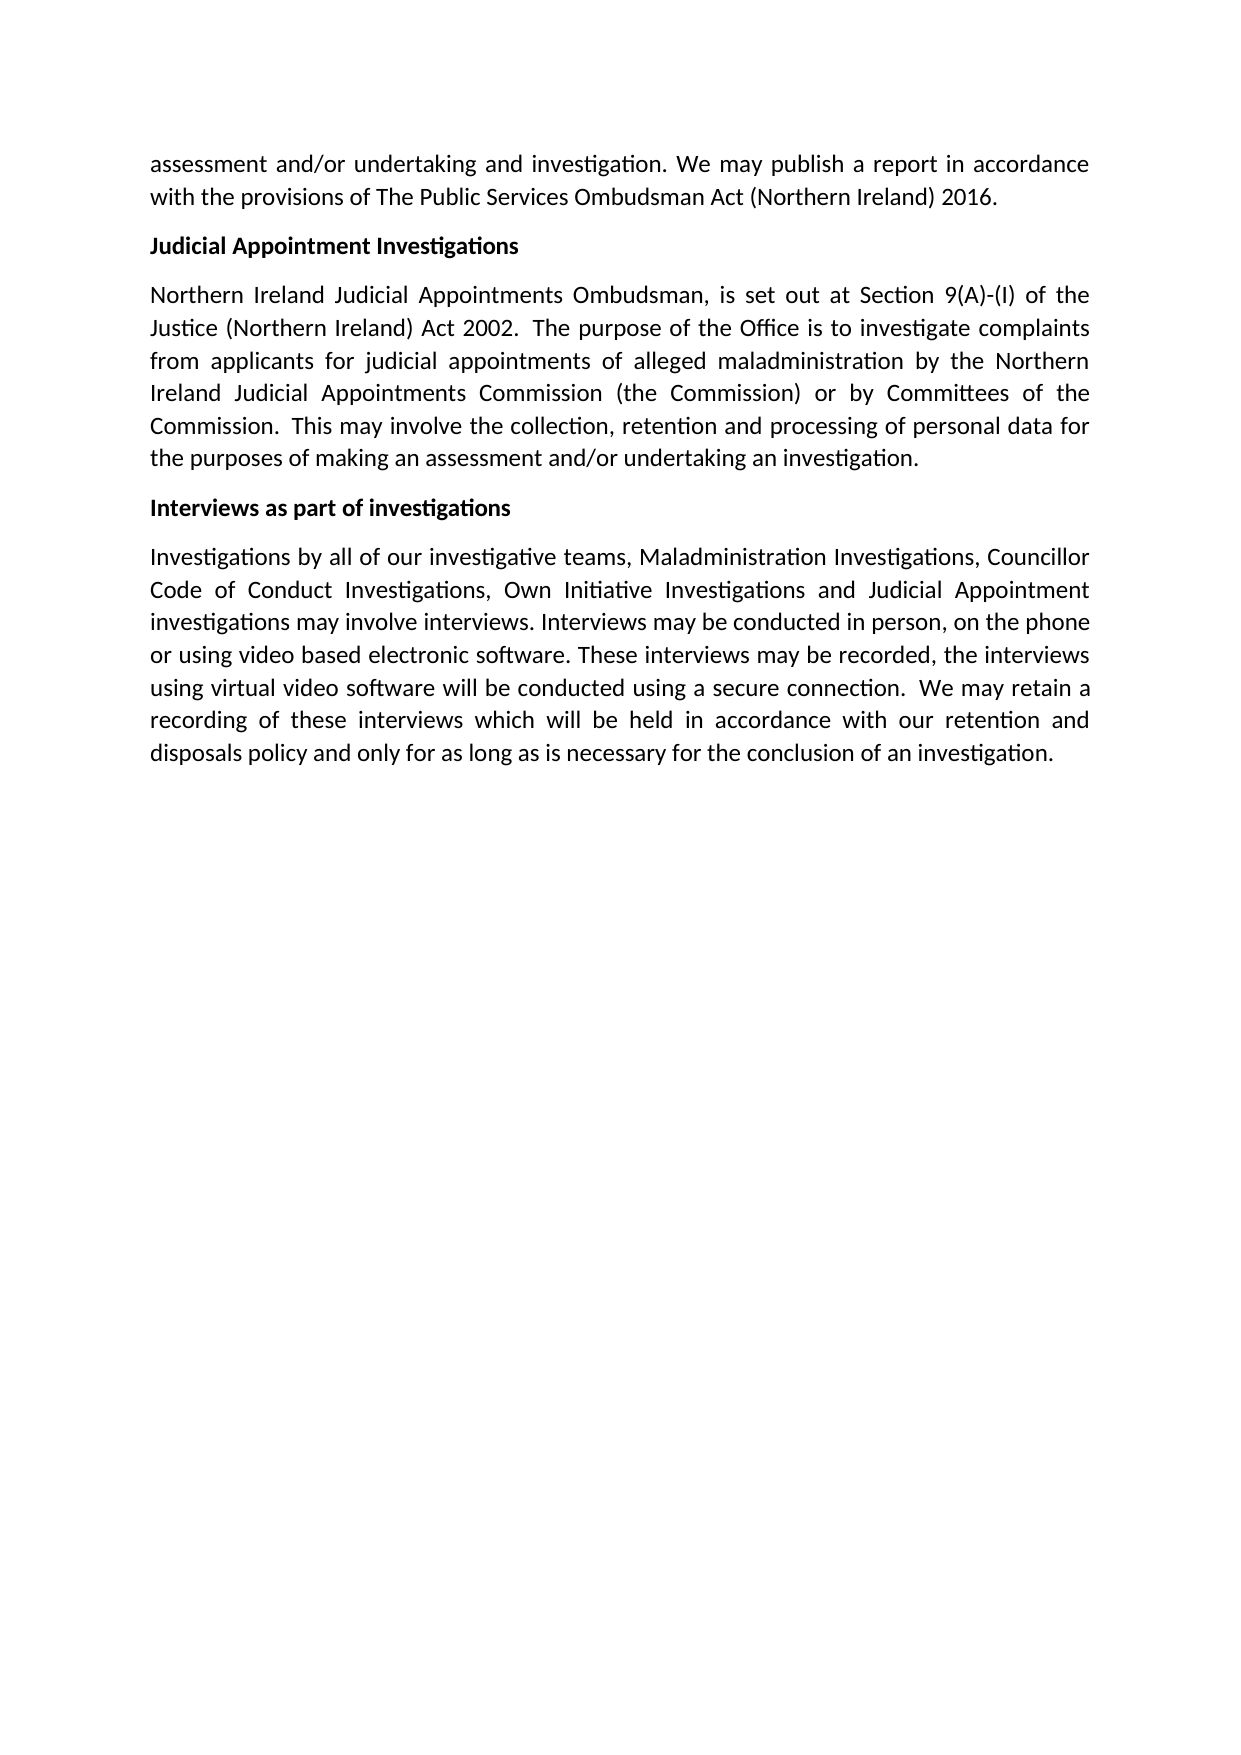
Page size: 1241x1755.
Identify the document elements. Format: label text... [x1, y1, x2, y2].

text assessment and/or undertaking and investigation. We may publish a report in accordance with the provisions of The Public Services Ombudsman Act (Northern Ireland) 2016. [150, 148, 1091, 211]
subtitle Interviews as part of investigations [150, 492, 1113, 522]
text Investigations by all of our investigative teams, Maladministration Investigations, Councillor Code of Conduct Investigations, Own Initiative Investigations and Judicial Appointment investigations may involve interviews. Interviews may be conducted in person, on the phone or using video based electronic software. These interviews may be recorded, the interviews using virtual video software will be conducted using a secure connection. We may retain a recording of these interviews which will be held in accordance with our retention and disposals policy and only for as long as is necessary for the conclusion of an investigation. [150, 541, 1091, 767]
text Northern Ireland Judicial Appointments Ombudsman, is set out at Section 9(A)-(I) of the Justice (Northern Ireland) Act 2002. The purpose of the Office is to investigate complaints from applicants for judicial appointments of alleged maladministration by the Northern Ireland Judicial Appointments Commission (the Commission) or by Committees of the Commission. This may involve the collection, retention and processing of personal data for the purposes of making an assessment and/or undertaking an investigation. [150, 279, 1091, 473]
subtitle Judicial Appointment Investigations [150, 230, 1113, 260]
